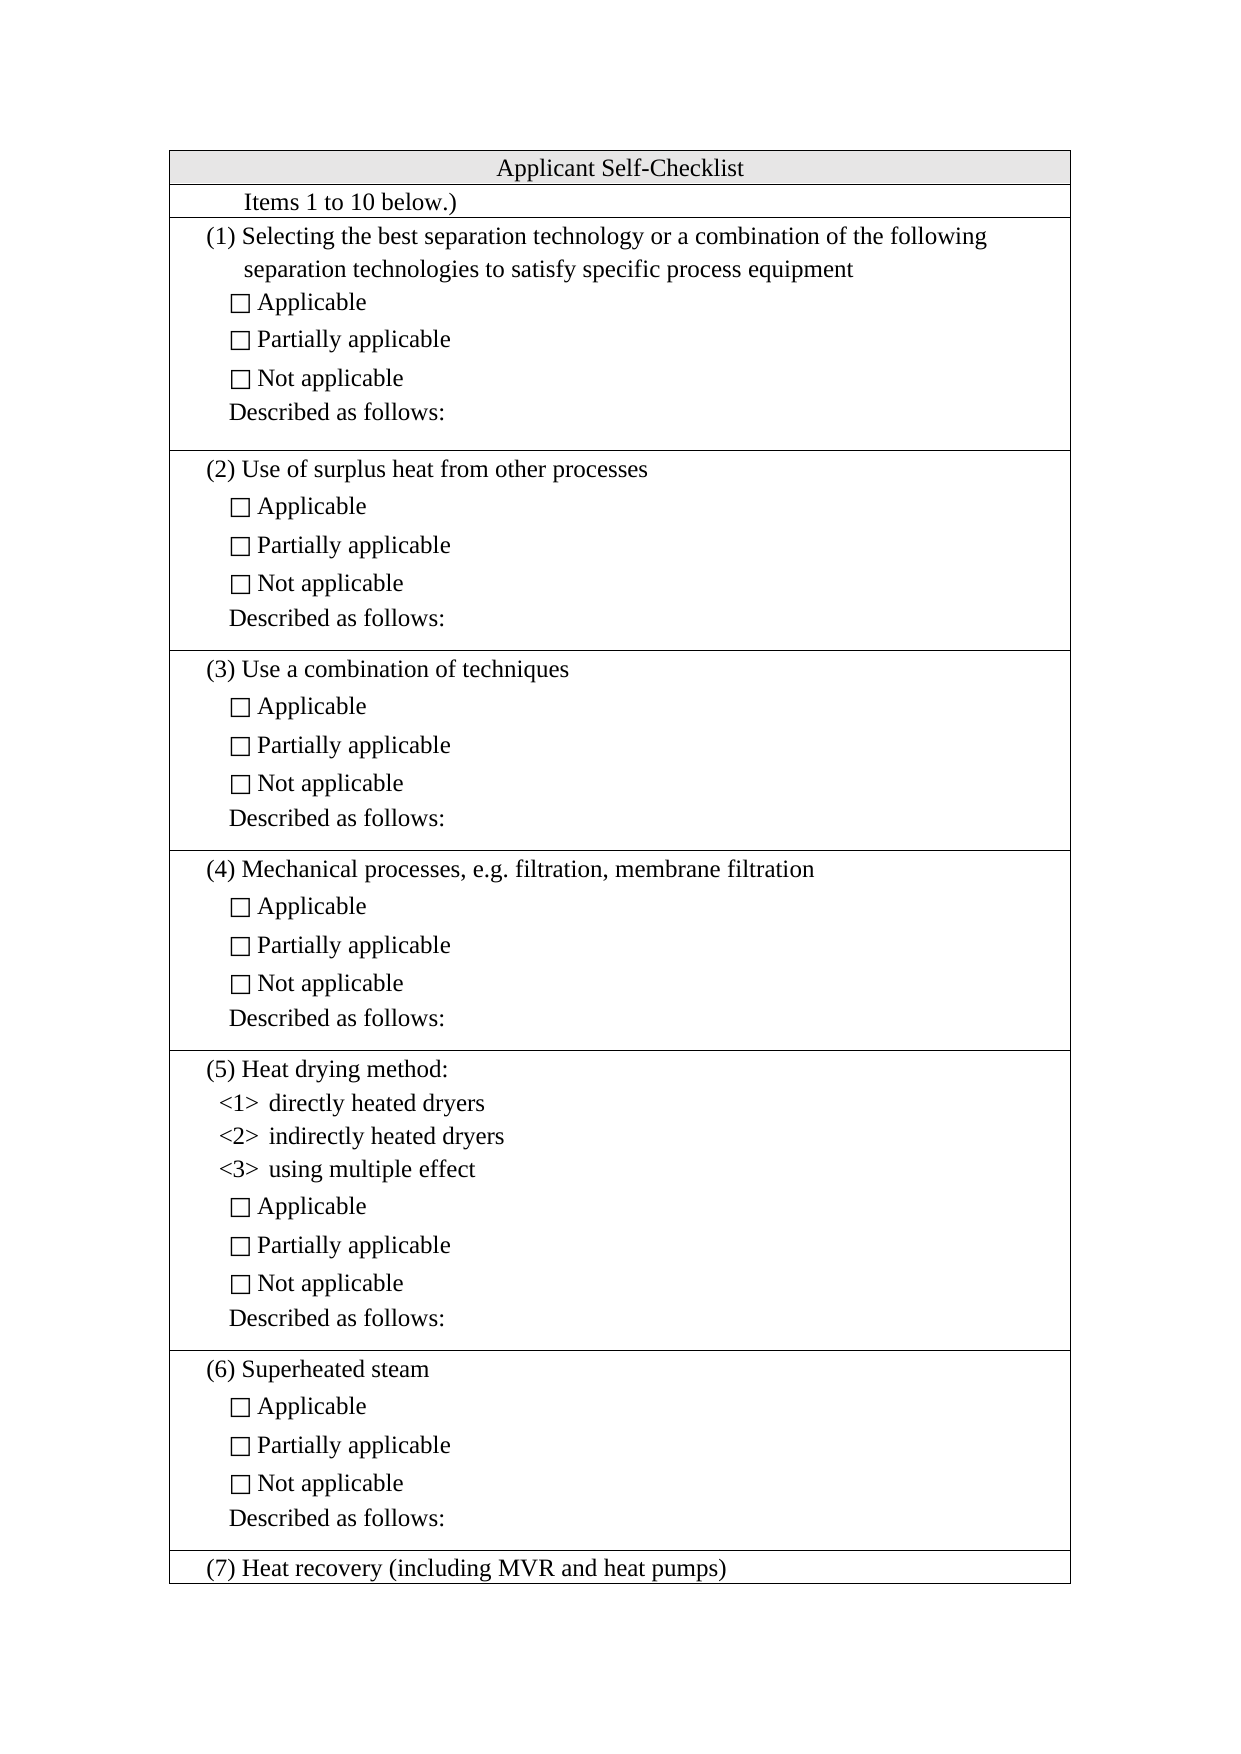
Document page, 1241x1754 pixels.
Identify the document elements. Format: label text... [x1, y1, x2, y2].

table_cell Selecting the best separation technology or a combination of the following separation technologies to satisfy specific process equipment Applicable Partially applicable Not applicable Described as follows: [170, 218, 1070, 450]
table_header Applicant Self-Checklist [170, 151, 1070, 183]
table_cell Use of surplus heat from other processes Applicable Partially applicable Not applicable Described as follows: [170, 451, 1070, 650]
table_cell Mechanical processes, e.g. filtration, membrane filtration Applicable Partially applicable Not applicable Described as follows: [170, 851, 1070, 1050]
table_cell Superheated steam Applicable Partially applicable Not applicable Described as follows: [170, 1351, 1070, 1550]
table_cell Use a combination of techniques Applicable Partially applicable Not applicable Described as follows: [170, 651, 1070, 850]
table_cell (7) Heat recovery (including MVR and heat pumps) [170, 1551, 1070, 1583]
table_cell Heat drying method: <1> directly heated dryers <2> indirectly heated dryers <3> using multiple effect Applicable Partially applicable Not applicable Described as follows: [170, 1051, 1070, 1350]
table_cell Items 1 to 10 below.) [170, 185, 1070, 217]
